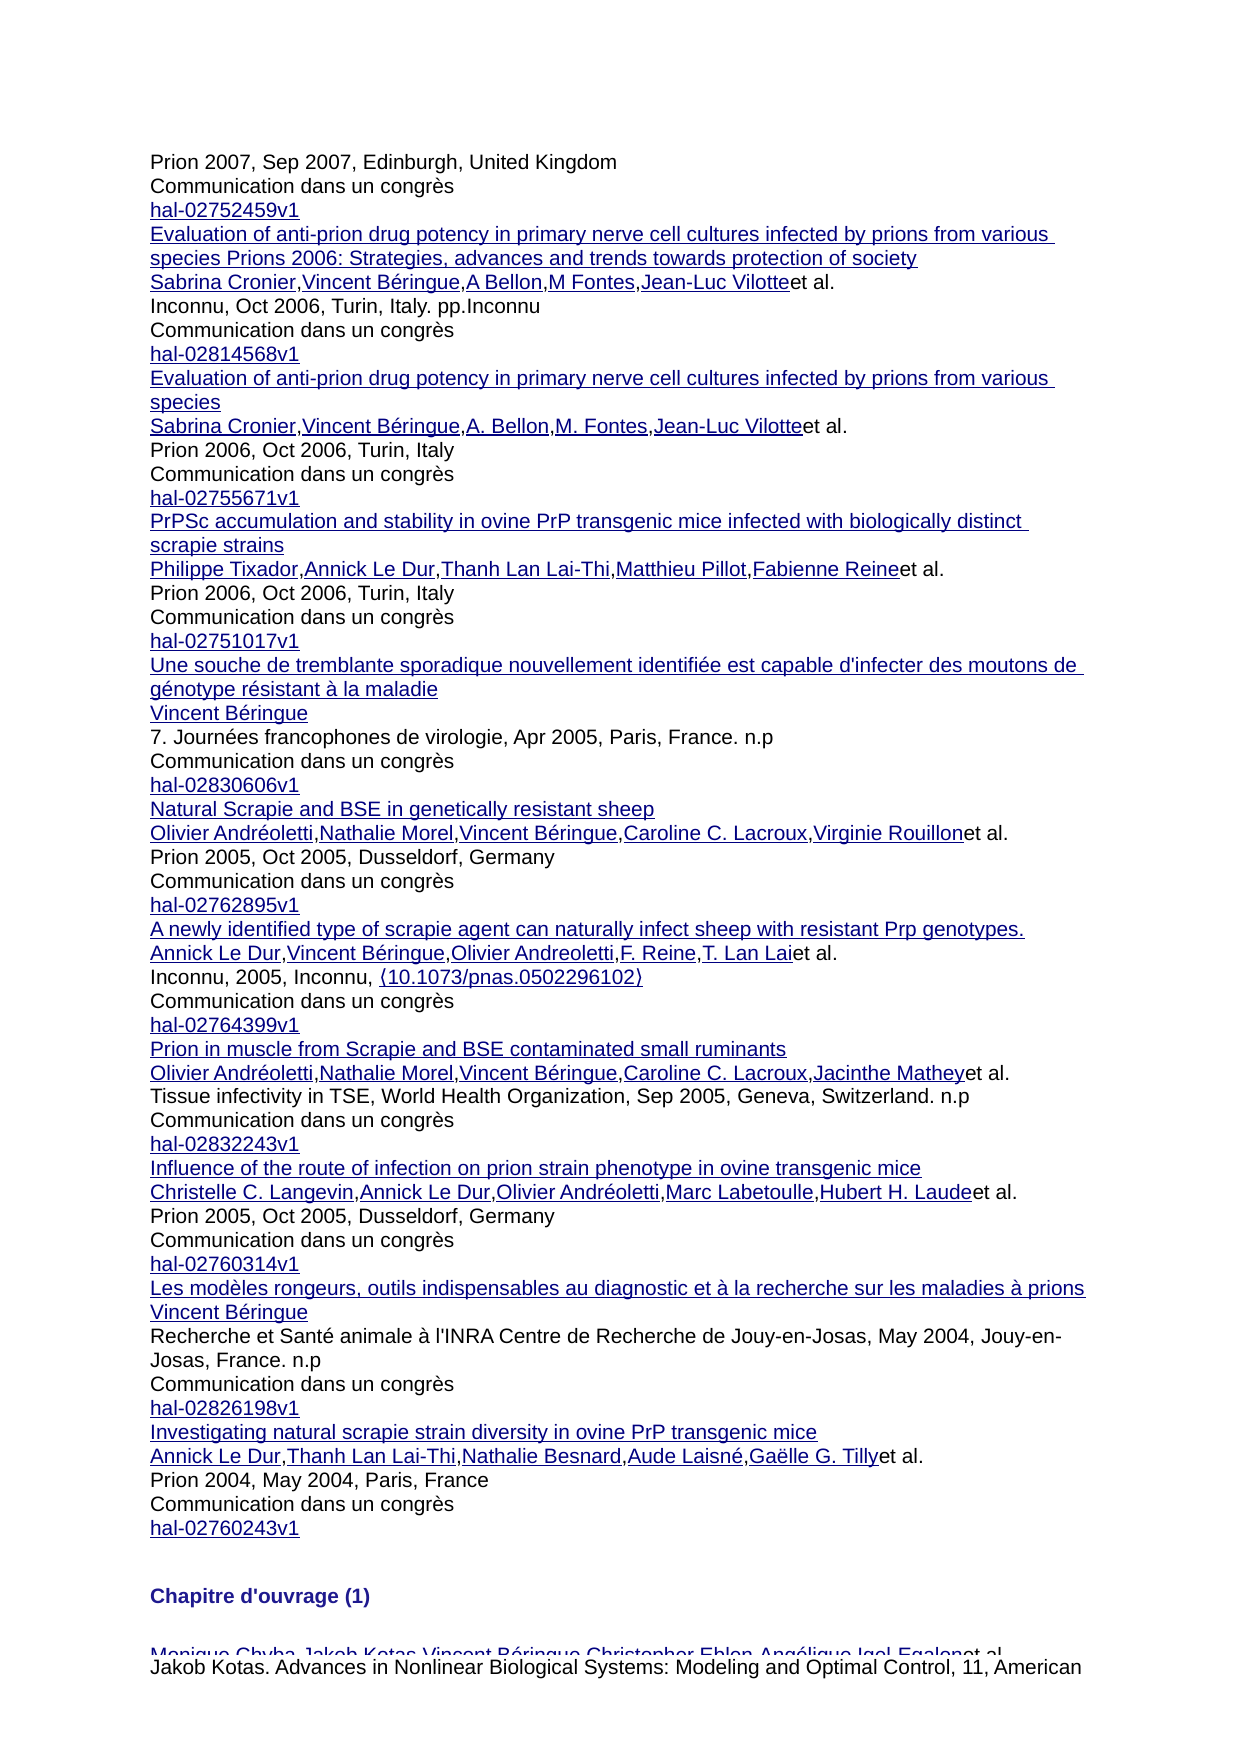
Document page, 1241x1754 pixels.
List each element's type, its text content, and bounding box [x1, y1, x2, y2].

table_cell A newly identified type of scrapie agent can naturally infect sheep with resistant Prp genotypes. Annick Le Dur,Vincent Béringue,Olivier Andreoletti,F. Reine,T. Lan Laiet al. Inconnu, 2005, Inconnu, ⟨10.1073/pnas.0502296102⟩ Communication dans un congrès hal-02764399v1 [150, 917, 1090, 1036]
table_cell Prion 2007, Sep 2007, Edinburgh, United Kingdom Communication dans un congrès hal-02752459v1 [150, 150, 1090, 222]
table_cell Les modèles rongeurs, outils indispensables au diagnostic et à la recherche sur les maladies à prions Vincent Béringue Recherche et Santé animale à l'INRA Centre de Recherche de Jouy-en-Josas, May 2004, Jouy-en-Josas, France. n.p Communication dans un congrès hal-02826198v1 [150, 1276, 1090, 1420]
subtitle Chapitre d'ouvrage (1) [150, 1584, 1090, 1608]
table_header An alternative model to prion fragmentation based on the detailed balance between PrPSc and suPrP Monique Chyba,Jakob Kotas,Vincent Béringue,Christopher Eblen,Angélique Igel-Egalonet al. Jakob Kotas. Advances in Nonlinear Biological Systems: Modeling and Optimal Control, 11, American Institute of Mathematical Sciences, pp.73-96, 2020, ISBN-10: 1-60133-025-1; ISBN-13: 978-1-60133-025-3. ⟨10.1101/2020.04.24.058917⟩ Chapitre d'ouvrage hal-04500316v1 [150, 1643, 1090, 1679]
table_cell Influence of the route of infection on prion strain phenotype in ovine transgenic mice Christelle C. Langevin,Annick Le Dur,Olivier Andréoletti,Marc Labetoulle,Hubert H. Laudeet al. Prion 2005, Oct 2005, Dusseldorf, Germany Communication dans un congrès hal-02760314v1 [150, 1156, 1090, 1276]
table_cell Investigating natural scrapie strain diversity in ovine PrP transgenic mice Annick Le Dur,Thanh Lan Lai-Thi,Nathalie Besnard,Aude Laisné,Gaëlle G. Tillyet al. Prion 2004, May 2004, Paris, France Communication dans un congrès hal-02760243v1 [150, 1420, 1090, 1539]
table_cell Evaluation of anti-prion drug potency in primary nerve cell cultures infected by prions from various species Sabrina Cronier,Vincent Béringue,A. Bellon,M. Fontes,Jean-Luc Vilotteet al. Prion 2006, Oct 2006, Turin, Italy Communication dans un congrès hal-02755671v1 [150, 366, 1090, 509]
table_cell PrPSc accumulation and stability in ovine PrP transgenic mice infected with biologically distinct scrapie strains Philippe Tixador,Annick Le Dur,Thanh Lan Lai-Thi,Matthieu Pillot,Fabienne Reineet al. Prion 2006, Oct 2006, Turin, Italy Communication dans un congrès hal-02751017v1 [150, 509, 1090, 653]
table_cell Une souche de tremblante sporadique nouvellement identifiée est capable d'infecter des moutons de génotype résistant à la maladie Vincent Béringue 7. Journées francophones de virologie, Apr 2005, Paris, France. n.p Communication dans un congrès hal-02830606v1 [150, 653, 1090, 797]
table_cell Evaluation of anti-prion drug potency in primary nerve cell cultures infected by prions from various species Prions 2006: Strategies, advances and trends towards protection of society Sabrina Cronier,Vincent Béringue,A Bellon,M Fontes,Jean-Luc Vilotteet al. Inconnu, Oct 2006, Turin, Italy. pp.Inconnu Communication dans un congrès hal-02814568v1 [150, 222, 1090, 366]
table_cell Prion in muscle from Scrapie and BSE contaminated small ruminants Olivier Andréoletti,Nathalie Morel,Vincent Béringue,Caroline C. Lacroux,Jacinthe Matheyet al. Tissue infectivity in TSE, World Health Organization, Sep 2005, Geneva, Switzerland. n.p Communication dans un congrès hal-02832243v1 [150, 1036, 1090, 1156]
table_cell Natural Scrapie and BSE in genetically resistant sheep Olivier Andréoletti,Nathalie Morel,Vincent Béringue,Caroline C. Lacroux,Virginie Rouillonet al. Prion 2005, Oct 2005, Dusseldorf, Germany Communication dans un congrès hal-02762895v1 [150, 797, 1090, 917]
